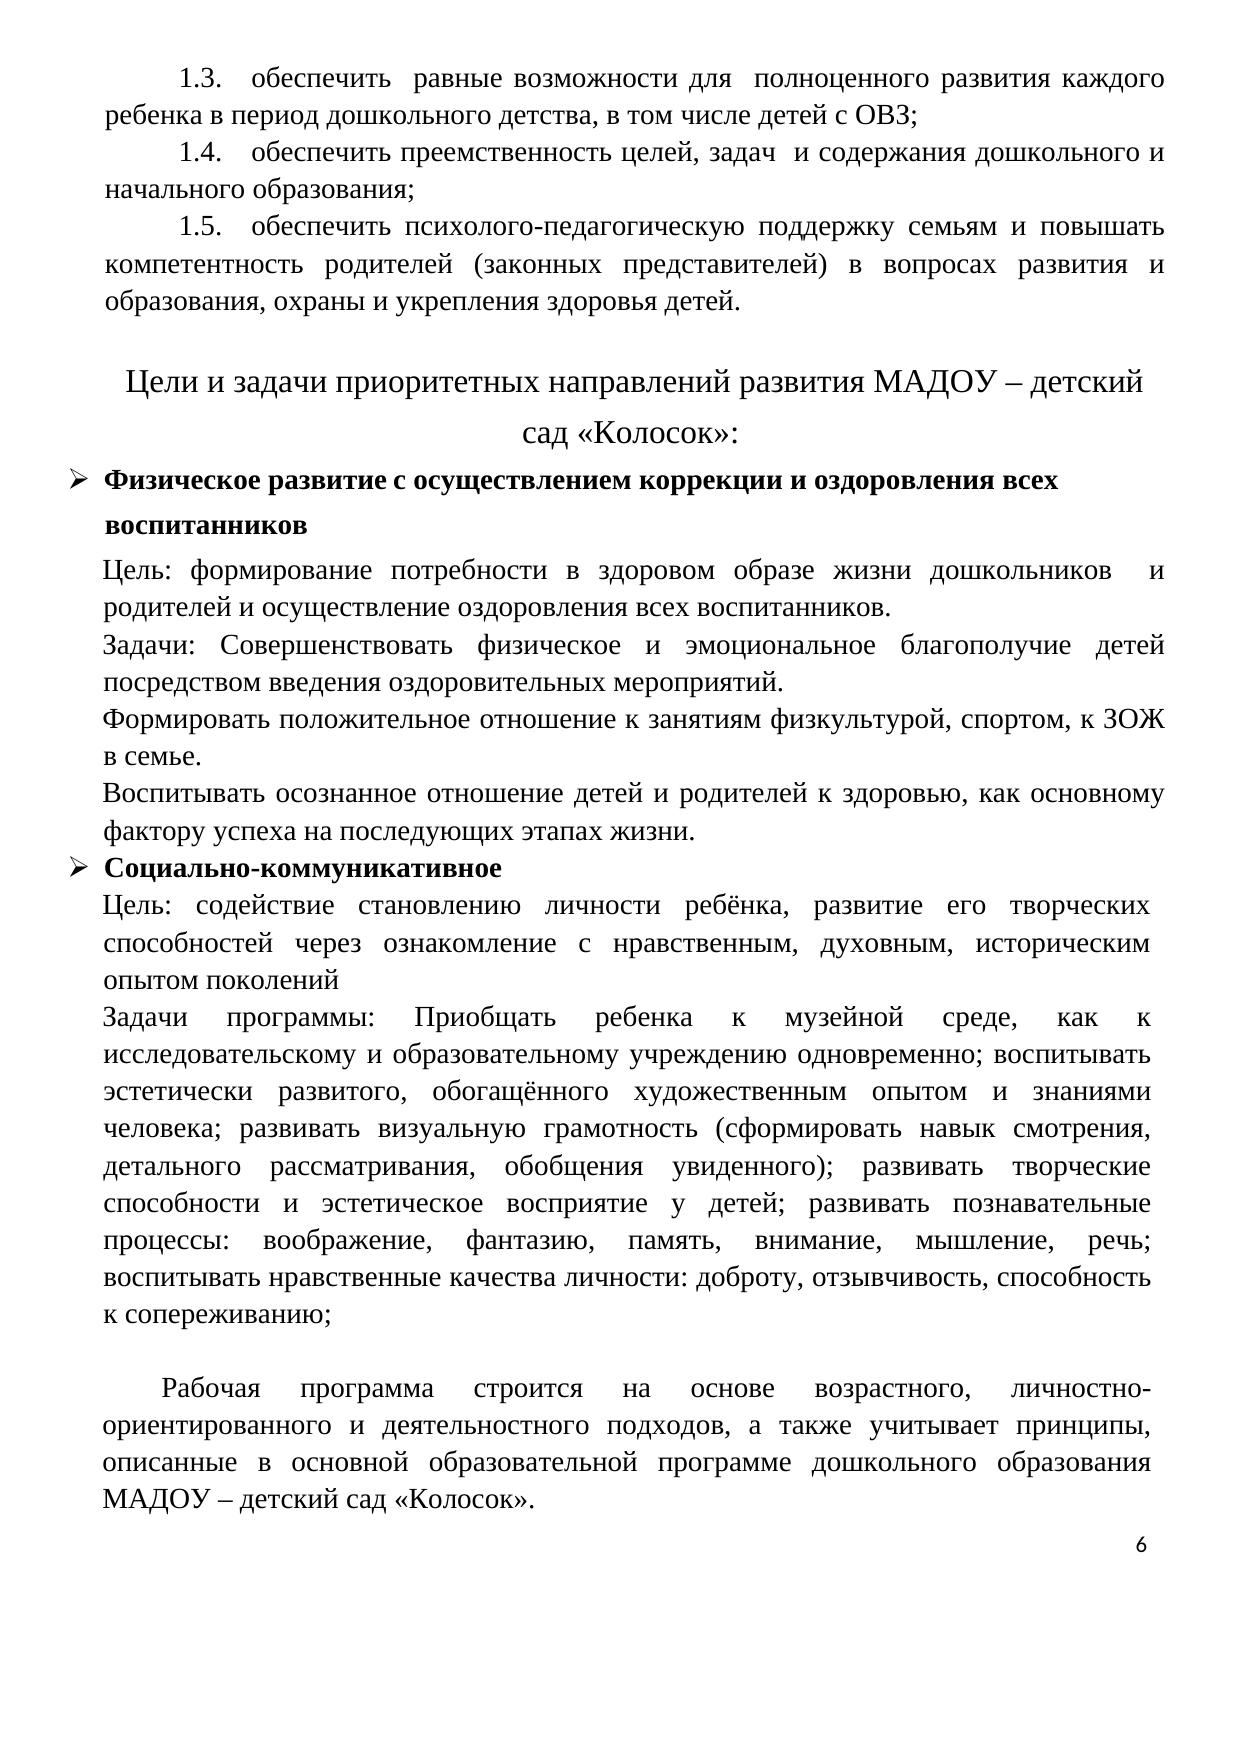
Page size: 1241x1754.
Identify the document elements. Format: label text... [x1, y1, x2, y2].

list Физическое развитие с осуществлением коррекции и оздоровления всех воспитанников [67, 462, 1166, 541]
list Социально-коммуникативное [67, 850, 1166, 883]
list обеспечить преемственность целей, задач и содержания дошкольного и начального образования; [104, 134, 1166, 205]
text Цель: формирование потребности в здоровом образе жизни дошкольников и родителей и осуществление оздоровления всех воспитанников. [102, 552, 1166, 623]
list обеспечить равные возможности для полноценного развития каждого ребенка в период дошкольного детства, в том числе детей с ОВЗ; [104, 60, 1166, 131]
text Цель: содействие становлению личности ребёнка, развитие его творческих способностей через ознакомление с нравственным, духовным, историческим опытом поколений [102, 887, 1151, 995]
text Рабочая программа строится на основе возрастного, личностно-ориентированного и деятельностного подходов, а также учитывает принципы, описанные в основной образовательной программе дошкольного образования МАДОУ – детский сад «Колосок». [102, 1370, 1152, 1515]
text Задачи: Совершенствовать физическое и эмоциональное благополучие детей посредством введения оздоровительных мероприятий. [102, 627, 1166, 697]
list обеспечить психолого-педагогическую поддержку семьям и повышать компетентность родителей (законных представителей) в вопросах развития и образования, охраны и укрепления здоровья детей. [104, 208, 1166, 316]
text Формировать положительное отношение к занятиям физкультурой, спортом, к ЗОЖ в семье. [102, 701, 1166, 772]
text Задачи программы: Приобщать ребенка к музейной среде, как к исследовательскому и образовательному учреждению одновременно; воспитывать эстетически развитого, обогащённого художественным опытом и знаниями человека; развивать визуальную грамотность (сформировать навык смотрения, детального рассматривания, обобщения увиденного); развивать творческие способности и эстетическое восприятие у детей; развивать познавательные процессы: воображение, фантазию, память, внимание, мышление, речь; воспитывать нравственные качества личности: доброту, отзывчивость, способность к сопереживанию; [102, 999, 1152, 1330]
text Цели и задачи приоритетных направлений развития МАДОУ – детский сад «Колосок»: [103, 361, 1166, 450]
text Воспитывать осознанное отношение детей и родителей к здоровью, как основному фактору успеха на последующих этапах жизни. [102, 776, 1166, 846]
